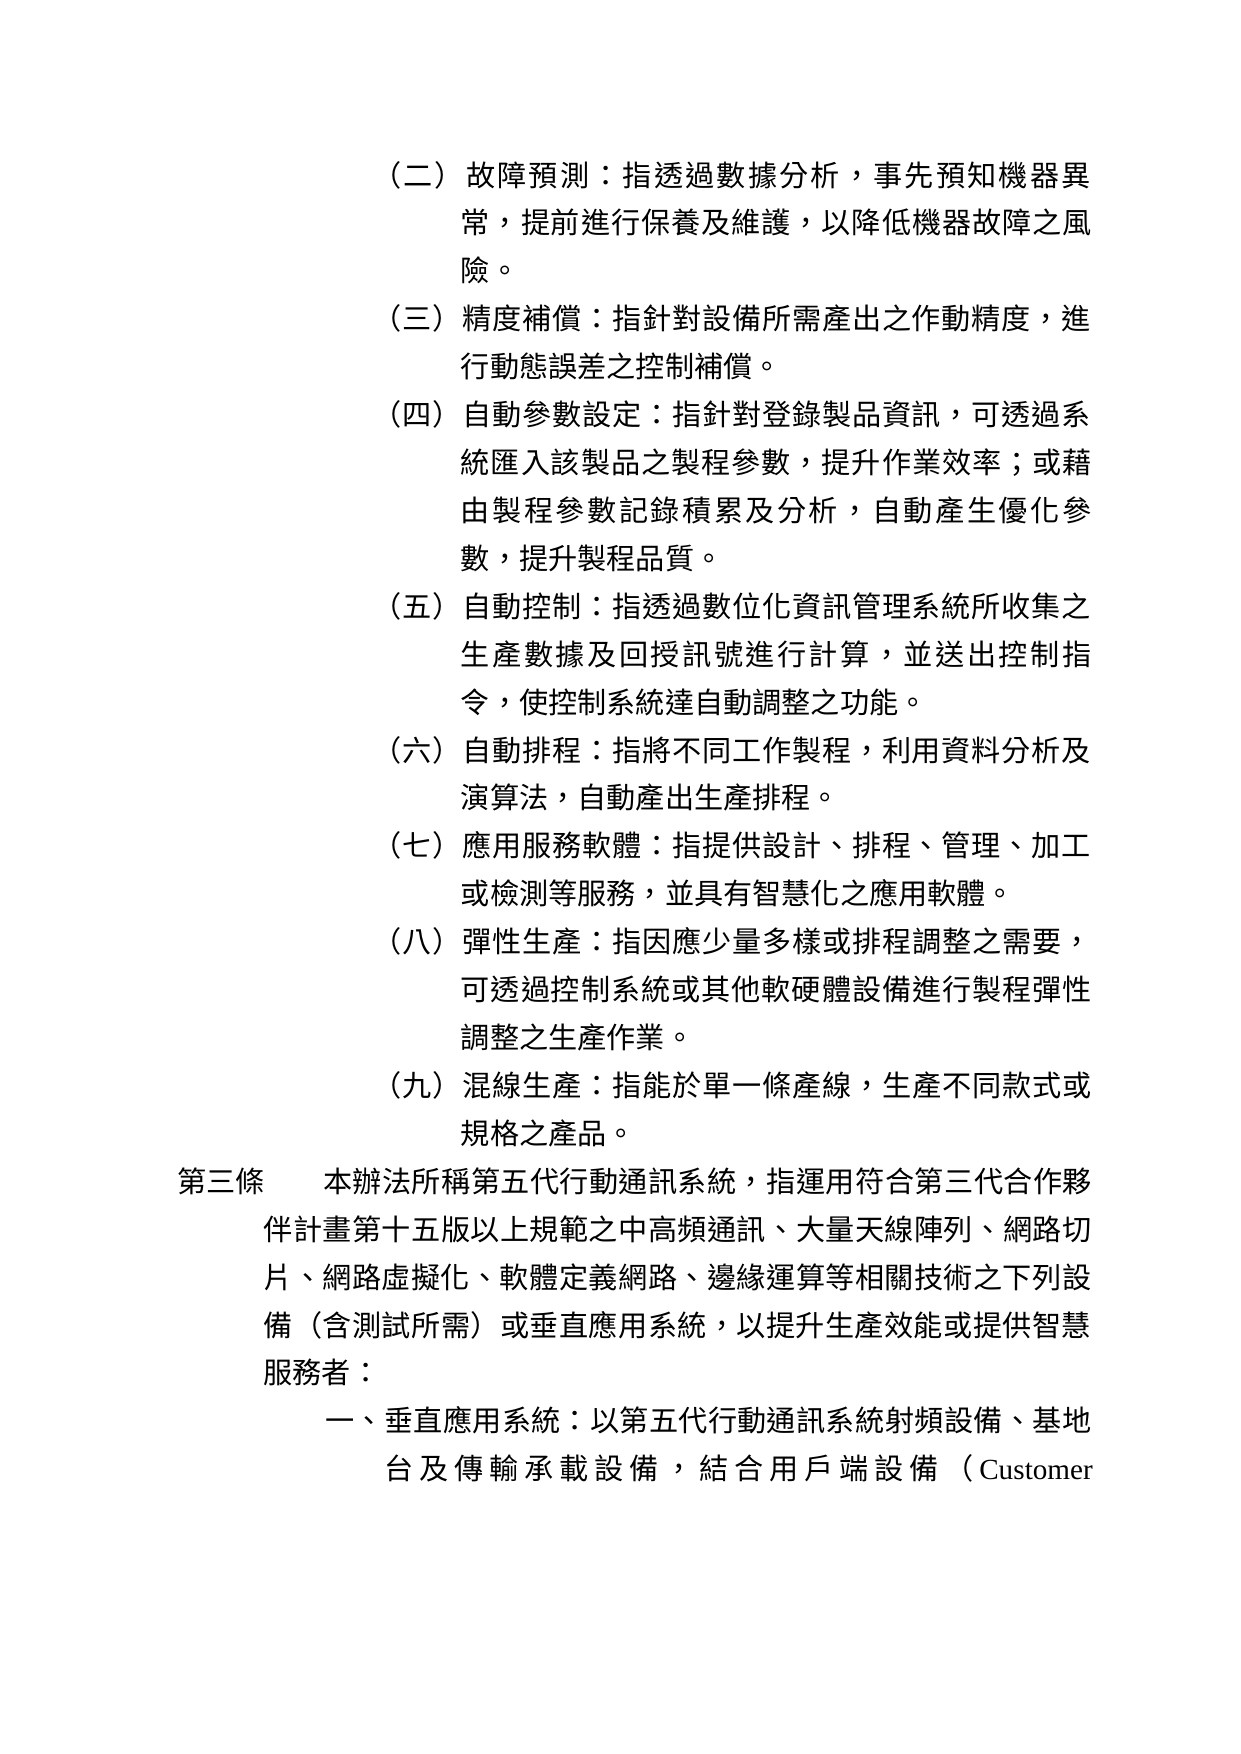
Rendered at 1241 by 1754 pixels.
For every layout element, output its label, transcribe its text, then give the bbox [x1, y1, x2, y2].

text （七）應用服務軟體：指提供設計、排程、管理、加工或檢測等服務，並具有智慧化之應用軟體。 [372, 818, 1092, 914]
text （四）自動參數設定：指針對登錄製品資訊，可透過系統匯入該製品之製程參數，提升作業效率；或藉由製程參數記錄積累及分析，自動產生優化參數，提升製程品質。 [372, 387, 1092, 579]
text （六）自動排程：指將不同工作製程，利用資料分析及演算法，自動產出生產排程。 [372, 723, 1092, 818]
text （三）精度補償：指針對設備所需產出之作動精度，進行動態誤差之控制補償。 [372, 291, 1092, 387]
text （二）故障預測：指透過數據分析，事先預知機器異常，提前進行保養及維護，以降低機器故障之風險。 [372, 148, 1092, 291]
text 一、垂直應用系統：以第五代行動通訊系統射頻設備、基地台及傳輸承載設備，結合用戶端設備（Customer [325, 1393, 1092, 1489]
list 本辦法所稱第五代行動通訊系統，指運用符合第三代合作夥伴計畫第十五版以上規範之中高頻通訊、大量天線陣列、網路切片、網路虛擬化、軟體定義網路、邊緣運算等相關技術之下列設備（含測試所需）或垂直應用系統，以提升生產效能或提供智慧服務者： [177, 1154, 1092, 1393]
text （八）彈性生產：指因應少量多樣或排程調整之需要，可透過控制系統或其他軟硬體設備進行製程彈性調整之生產作業。 [372, 914, 1092, 1058]
text （五）自動控制：指透過數位化資訊管理系統所收集之生產數據及回授訊號進行計算，並送出控制指令，使控制系統達自動調整之功能。 [372, 579, 1092, 723]
text （九）混線生產：指能於單一條產線，生產不同款式或規格之產品。 [372, 1058, 1092, 1154]
